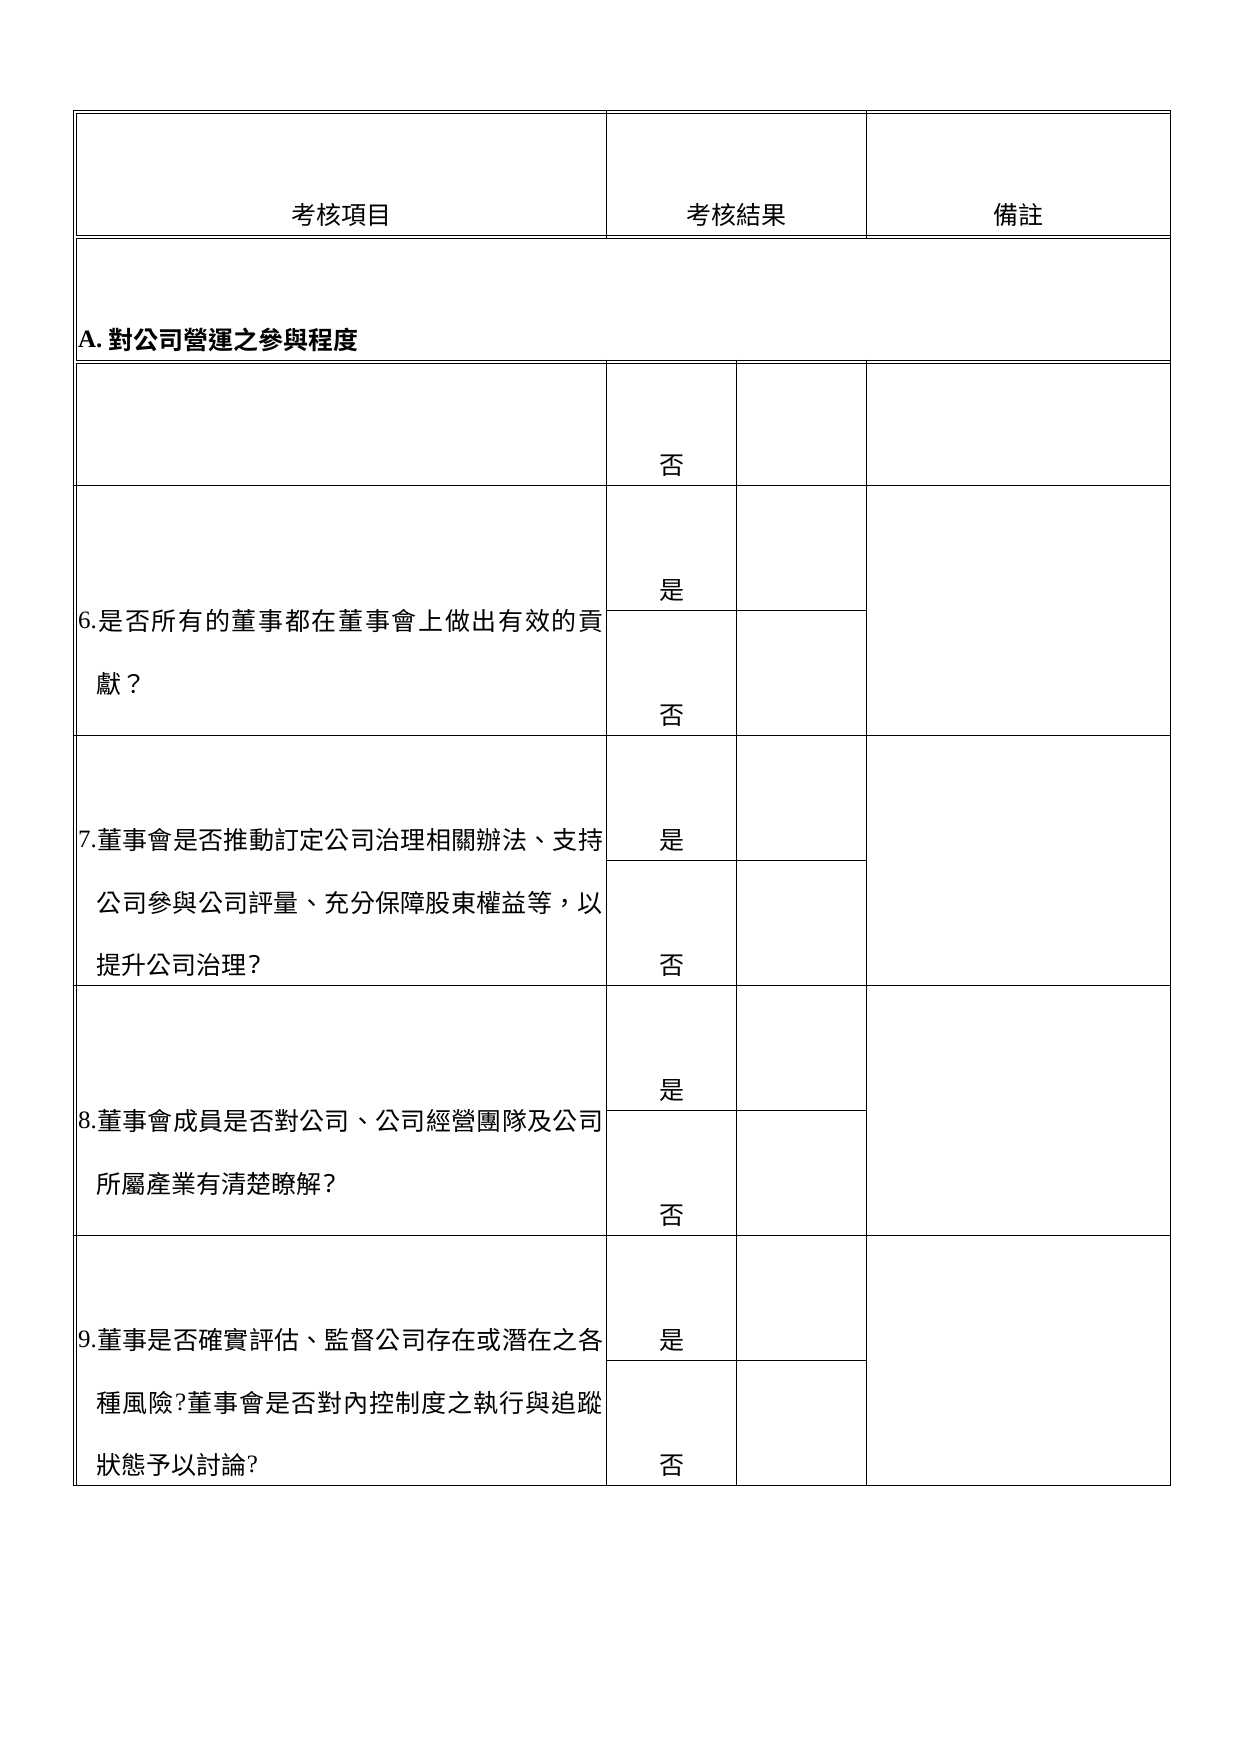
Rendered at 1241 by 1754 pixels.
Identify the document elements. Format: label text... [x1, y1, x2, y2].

table_cell 是 [607, 986, 736, 1109]
table_cell [867, 736, 1170, 984]
table_cell [737, 1361, 866, 1484]
table_header 考核項目 [77, 114, 606, 234]
table_cell 否 [607, 1111, 736, 1234]
table_cell 是 [607, 1236, 736, 1359]
table_cell [867, 986, 1170, 1234]
table_cell A. 對公司營運之參與程度 [77, 239, 1170, 359]
table_header 備註 [867, 114, 1170, 234]
table_cell [737, 861, 866, 984]
table_cell 7.董事會是否推動訂定公司治理相關辦法、支持公司參與公司評量、充分保障股東權益等，以提升公司治理? [77, 736, 606, 984]
table_cell [737, 611, 866, 734]
table_cell 9.董事是否確實評估、監督公司存在或潛在之各種風險?董事會是否對內控制度之執行與追蹤狀態予以討論? [77, 1236, 606, 1484]
table_cell [867, 1236, 1170, 1484]
table_cell 8.董事會成員是否對公司、公司經營團隊及公司 所屬產業有清楚瞭解? [77, 986, 606, 1234]
table_cell 否 [607, 611, 736, 734]
table_cell [867, 364, 1170, 484]
table_cell 否 [607, 1361, 736, 1484]
table_header 考核結果 [607, 114, 866, 234]
table_cell [77, 364, 606, 484]
table_cell 是 [607, 486, 736, 609]
table_cell 是 [607, 736, 736, 859]
table_cell [867, 486, 1170, 734]
table_cell [737, 1236, 866, 1359]
table_cell [737, 986, 866, 1109]
table_cell [737, 1111, 866, 1234]
table_cell [737, 364, 866, 484]
table_cell 6.是否所有的董事都在董事會上做出有效的貢獻？ [77, 486, 606, 734]
table_cell 否 [607, 364, 736, 484]
table_cell 否 [607, 861, 736, 984]
table_cell [737, 736, 866, 859]
table_cell [737, 486, 866, 609]
